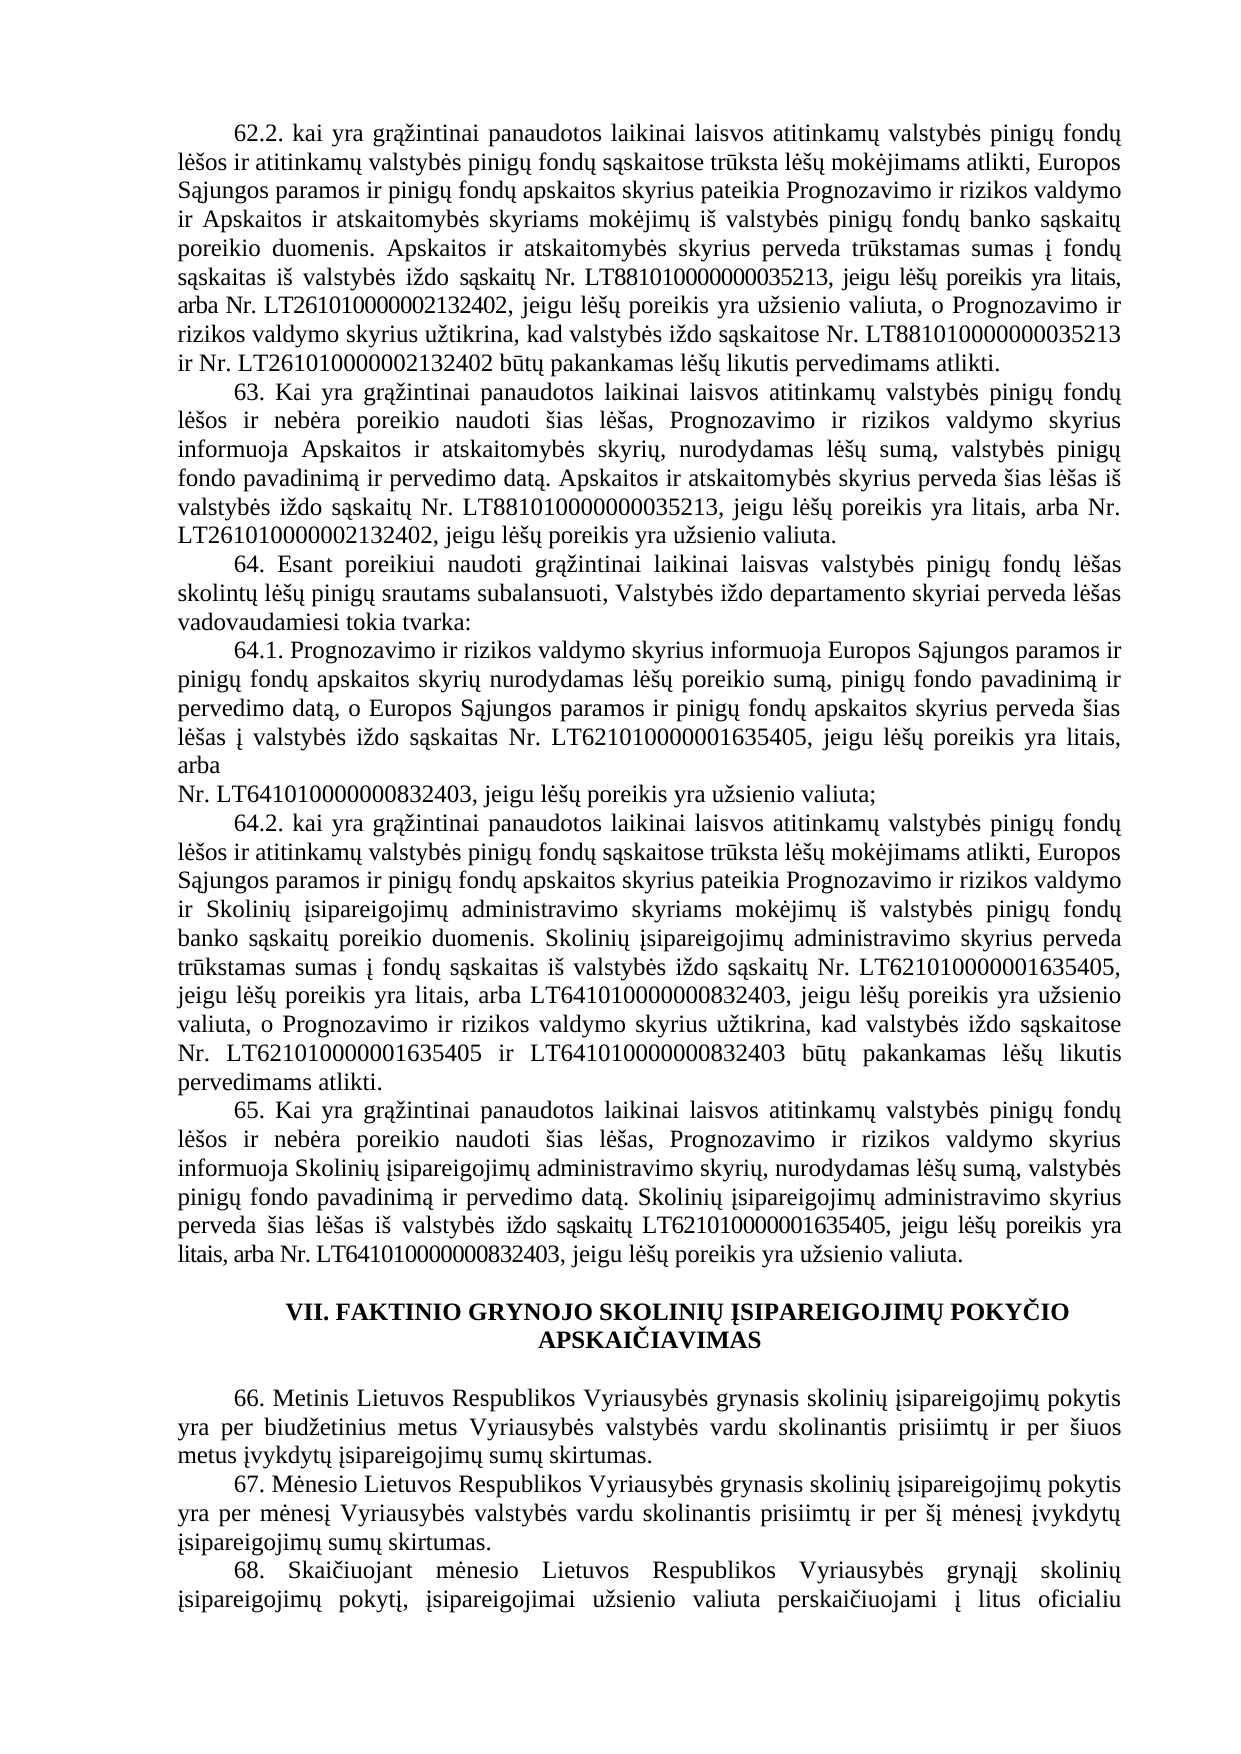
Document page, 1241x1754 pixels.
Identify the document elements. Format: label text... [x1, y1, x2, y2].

text VII. FAKTINIO GRYNOJO SKOLINIŲ ĮSIPAREIGOJIMŲ POKYČIO APSKAIČIAVIMAS [177, 1297, 1122, 1354]
text 67. Mėnesio Lietuvos Respublikos Vyriausybės grynasis skolinių įsipareigojimų pokytis yra per mėnesį Vyriausybės valstybės vardu skolinantis prisiimtų ir per šį mėnesį įvykdytų įsipareigojimų sumų skirtumas. [177, 1469, 1122, 1556]
text 64.1. Prognozavimo ir rizikos valdymo skyrius informuoja Europos Sąjungos paramos ir pinigų fondų apskaitos skyrių nurodydamas lėšų poreikio sumą, pinigų fondo pavadinimą ir pervedimo datą, o Europos Sąjungos paramos ir pinigų fondų apskaitos skyrius perveda šias lėšas į valstybės iždo sąskaitas Nr. LT621010000001635405, jeigu lėšų poreikis yra litais, arba Nr. LT641010000000832403, jeigu lėšų poreikis yra užsienio valiuta; [177, 636, 1122, 808]
text 64.2. kai yra grąžintinai panaudotos laikinai laisvos atitinkamų valstybės pinigų fondų lėšos ir atitinkamų valstybės pinigų fondų sąskaitose trūksta lėšų mokėjimams atlikti, Europos Sąjungos paramos ir pinigų fondų apskaitos skyrius pateikia Prognozavimo ir rizikos valdymo ir Skolinių įsipareigojimų administravimo skyriams mokėjimų iš valstybės pinigų fondų banko sąskaitų poreikio duomenis. Skolinių įsipareigojimų administravimo skyrius perveda trūkstamas sumas į fondų sąskaitas iš valstybės iždo sąskaitų Nr. LT621010000001635405, jeigu lėšų poreikis yra litais, arba LT641010000000832403, jeigu lėšų poreikis yra užsienio valiuta, o Prognozavimo ir rizikos valdymo skyrius užtikrina, kad valstybės iždo sąskaitose Nr. LT621010000001635405 ir LT641010000000832403 būtų pakankamas lėšų likutis pervedimams atlikti. [177, 808, 1122, 1096]
text 64. Esant poreikiui naudoti grąžintinai laikinai laisvas valstybės pinigų fondų lėšas skolintų lėšų pinigų srautams subalansuoti, Valstybės iždo departamento skyriai perveda lėšas vadovaudamiesi tokia tvarka: [177, 549, 1122, 636]
text 66. Metinis Lietuvos Respublikos Vyriausybės grynasis skolinių įsipareigojimų pokytis yra per biudžetinius metus Vyriausybės valstybės vardu skolinantis prisiimtų ir per šiuos metus įvykdytų įsipareigojimų sumų skirtumas. [177, 1383, 1122, 1469]
text 65. Kai yra grąžintinai panaudotos laikinai laisvos atitinkamų valstybės pinigų fondų lėšos ir nebėra poreikio naudoti šias lėšas, Prognozavimo ir rizikos valdymo skyrius informuoja Skolinių įsipareigojimų administravimo skyrių, nurodydamas lėšų sumą, valstybės pinigų fondo pavadinimą ir pervedimo datą. Skolinių įsipareigojimų administravimo skyrius perveda šias lėšas iš valstybės iždo sąskaitų LT621010000001635405, jeigu lėšų poreikis yra litais, arba Nr. LT641010000000832403, jeigu lėšų poreikis yra užsienio valiuta. [177, 1096, 1122, 1268]
text 62.2. kai yra grąžintinai panaudotos laikinai laisvos atitinkamų valstybės pinigų fondų lėšos ir atitinkamų valstybės pinigų fondų sąskaitose trūksta lėšų mokėjimams atlikti, Europos Sąjungos paramos ir pinigų fondų apskaitos skyrius pateikia Prognozavimo ir rizikos valdymo ir Apskaitos ir atskaitomybės skyriams mokėjimų iš valstybės pinigų fondų banko sąskaitų poreikio duomenis. Apskaitos ir atskaitomybės skyrius perveda trūkstamas sumas į fondų sąskaitas iš valstybės iždo sąskaitų Nr. LT881010000000035213, jeigu lėšų poreikis yra litais, arba Nr. LT261010000002132402, jeigu lėšų poreikis yra užsienio valiuta, o Prognozavimo ir rizikos valdymo skyrius užtikrina, kad valstybės iždo sąskaitose Nr. LT881010000000035213 ir Nr. LT261010000002132402 būtų pakankamas lėšų likutis pervedimams atlikti. [177, 118, 1122, 377]
text 68. Skaičiuojant mėnesio Lietuvos Respublikos Vyriausybės grynąjį skolinių įsipareigojimų pokytį, įsipareigojimai užsienio valiuta perskaičiuojami į litus oficialiu [177, 1556, 1122, 1613]
text 63. Kai yra grąžintinai panaudotos laikinai laisvos atitinkamų valstybės pinigų fondų lėšos ir nebėra poreikio naudoti šias lėšas, Prognozavimo ir rizikos valdymo skyrius informuoja Apskaitos ir atskaitomybės skyrių, nurodydamas lėšų sumą, valstybės pinigų fondo pavadinimą ir pervedimo datą. Apskaitos ir atskaitomybės skyrius perveda šias lėšas iš valstybės iždo sąskaitų Nr. LT881010000000035213, jeigu lėšų poreikis yra litais, arba Nr. LT261010000002132402, jeigu lėšų poreikis yra užsienio valiuta. [177, 377, 1122, 549]
